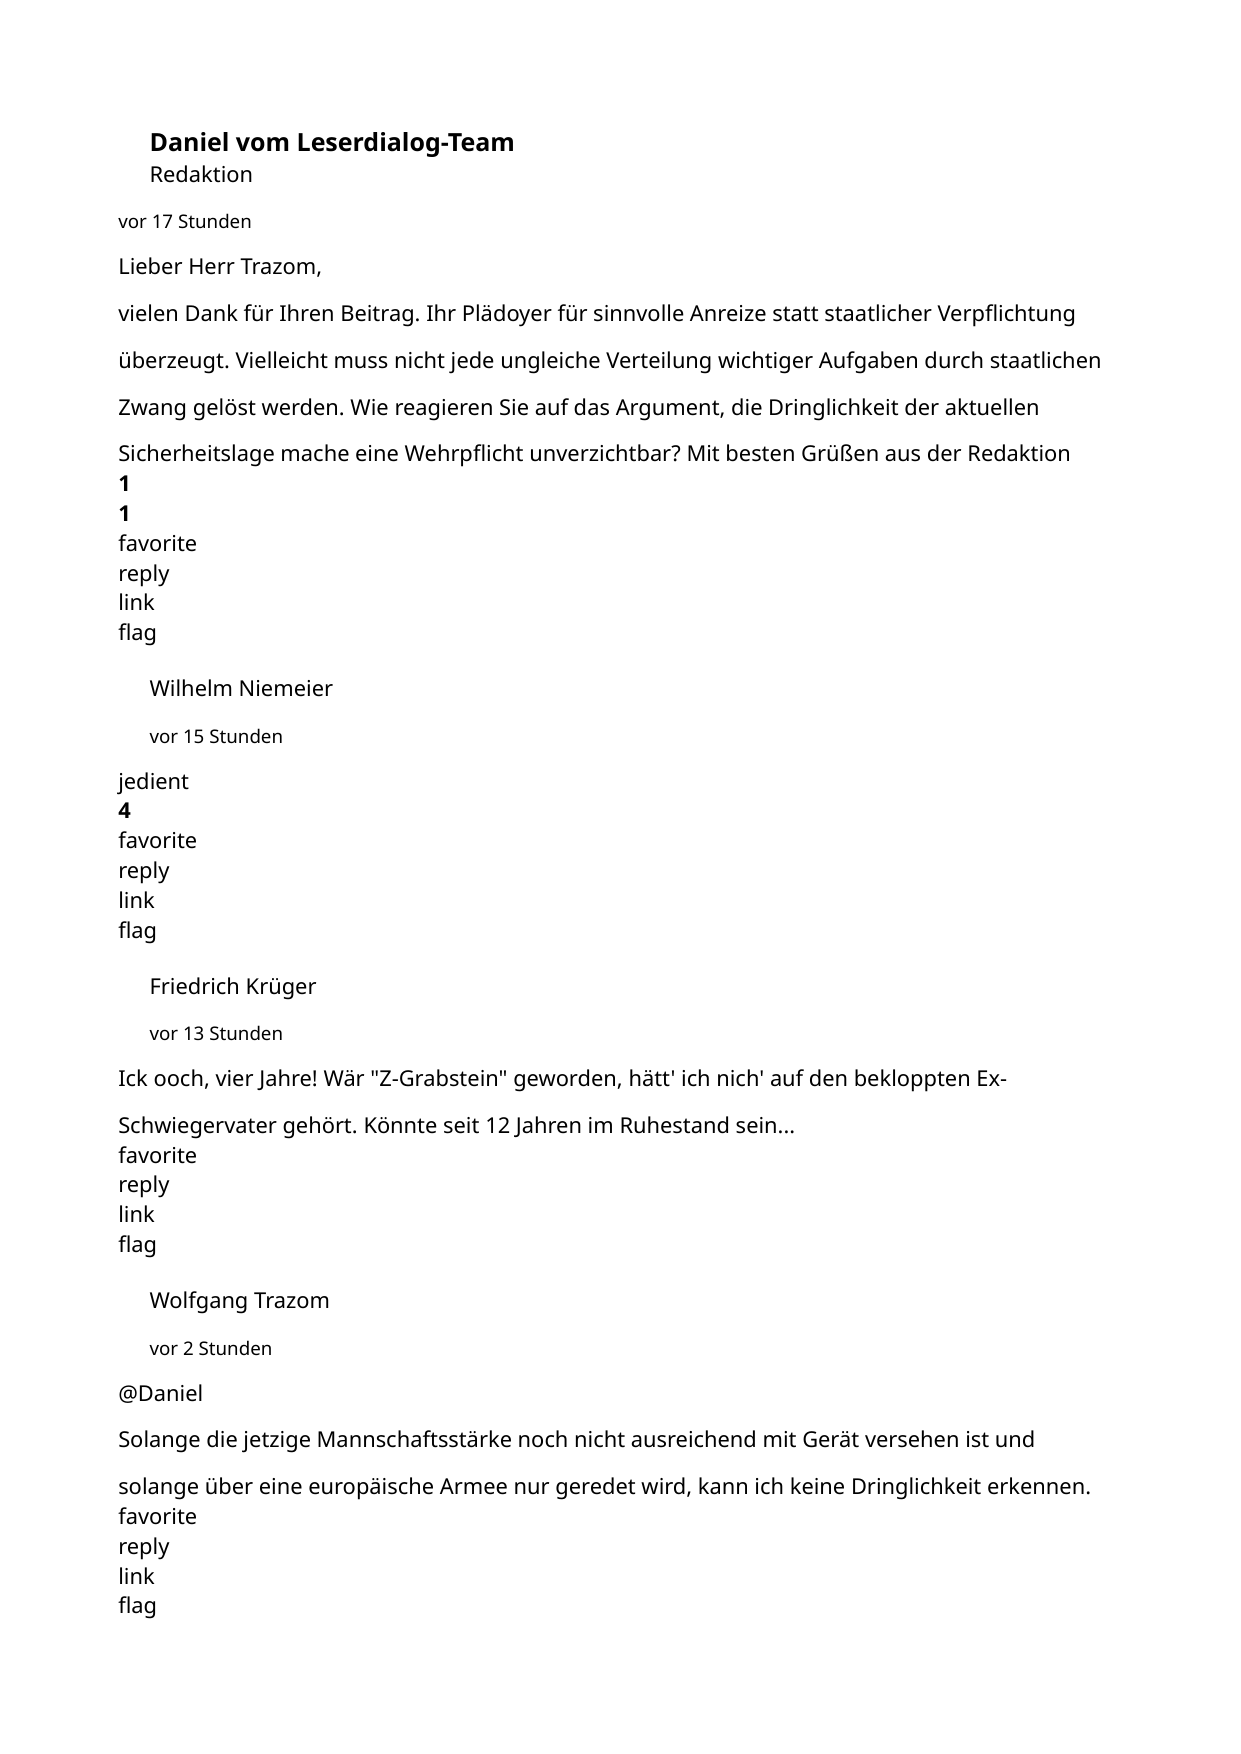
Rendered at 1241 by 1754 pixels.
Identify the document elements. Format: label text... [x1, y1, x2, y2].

text vor 2 Stunden [149, 1331, 1122, 1360]
text favorite [118, 528, 1122, 558]
text link [118, 1561, 1122, 1590]
text @Daniel Solange die jetzige Mannschaftsstärke noch nicht ausreichend mit Gerät versehen ist und solange über eine europäische Armee nur geredet wird, kann ich keine Dringlichkeit erkennen. [118, 1360, 1122, 1501]
text Lieber Herr Trazom, vielen Dank für Ihren Beitrag. Ihr Plädoyer für sinnvolle Anreize statt staatlicher Verpflichtung überzeugt. Vielleicht muss nicht jede ungleiche Verteilung wichtiger Aufgaben durch staatlichen Zwang gelöst werden. Wie reagieren Sie auf das Argument, die Dringlichkeit der aktuellen Sicherheitslage mache eine Wehrpflicht unverzichtbar? Mit besten Grüßen aus der Redaktion [118, 234, 1122, 468]
text 1 [118, 498, 1122, 528]
text reply [118, 1169, 1122, 1199]
text vor 15 Stunden [149, 719, 1122, 748]
text Daniel vom Leserdialog-Team [149, 118, 1114, 159]
text vor 17 Stunden [118, 204, 1122, 234]
text reply [118, 1531, 1122, 1561]
text Friedrich Krüger [149, 960, 1114, 1001]
text link [118, 587, 1122, 617]
text reply [118, 855, 1122, 885]
text Redaktion [149, 159, 1122, 188]
text flag [118, 617, 1122, 647]
text favorite [118, 1501, 1122, 1531]
text favorite [118, 1140, 1122, 1169]
text link [118, 1199, 1122, 1229]
text favorite [118, 825, 1122, 855]
text flag [118, 1229, 1122, 1259]
text jedient [118, 748, 1122, 795]
text Wolfgang Trazom [149, 1274, 1114, 1315]
text vor 13 Stunden [149, 1016, 1122, 1046]
text reply [118, 558, 1122, 587]
text Ick ooch, vier Jahre! Wär "Z-Grabstein" geworden, hätt' ich nich' auf den bekloppten Ex-Schwiegervater gehört. Könnte seit 12 Jahren im Ruhestand sein... [118, 1046, 1122, 1140]
text 4 [118, 795, 1122, 825]
text flag [118, 914, 1122, 944]
text 1 [118, 468, 1122, 498]
text flag [118, 1590, 1122, 1620]
text Wilhelm Niemeier [149, 663, 1114, 703]
text link [118, 885, 1122, 914]
